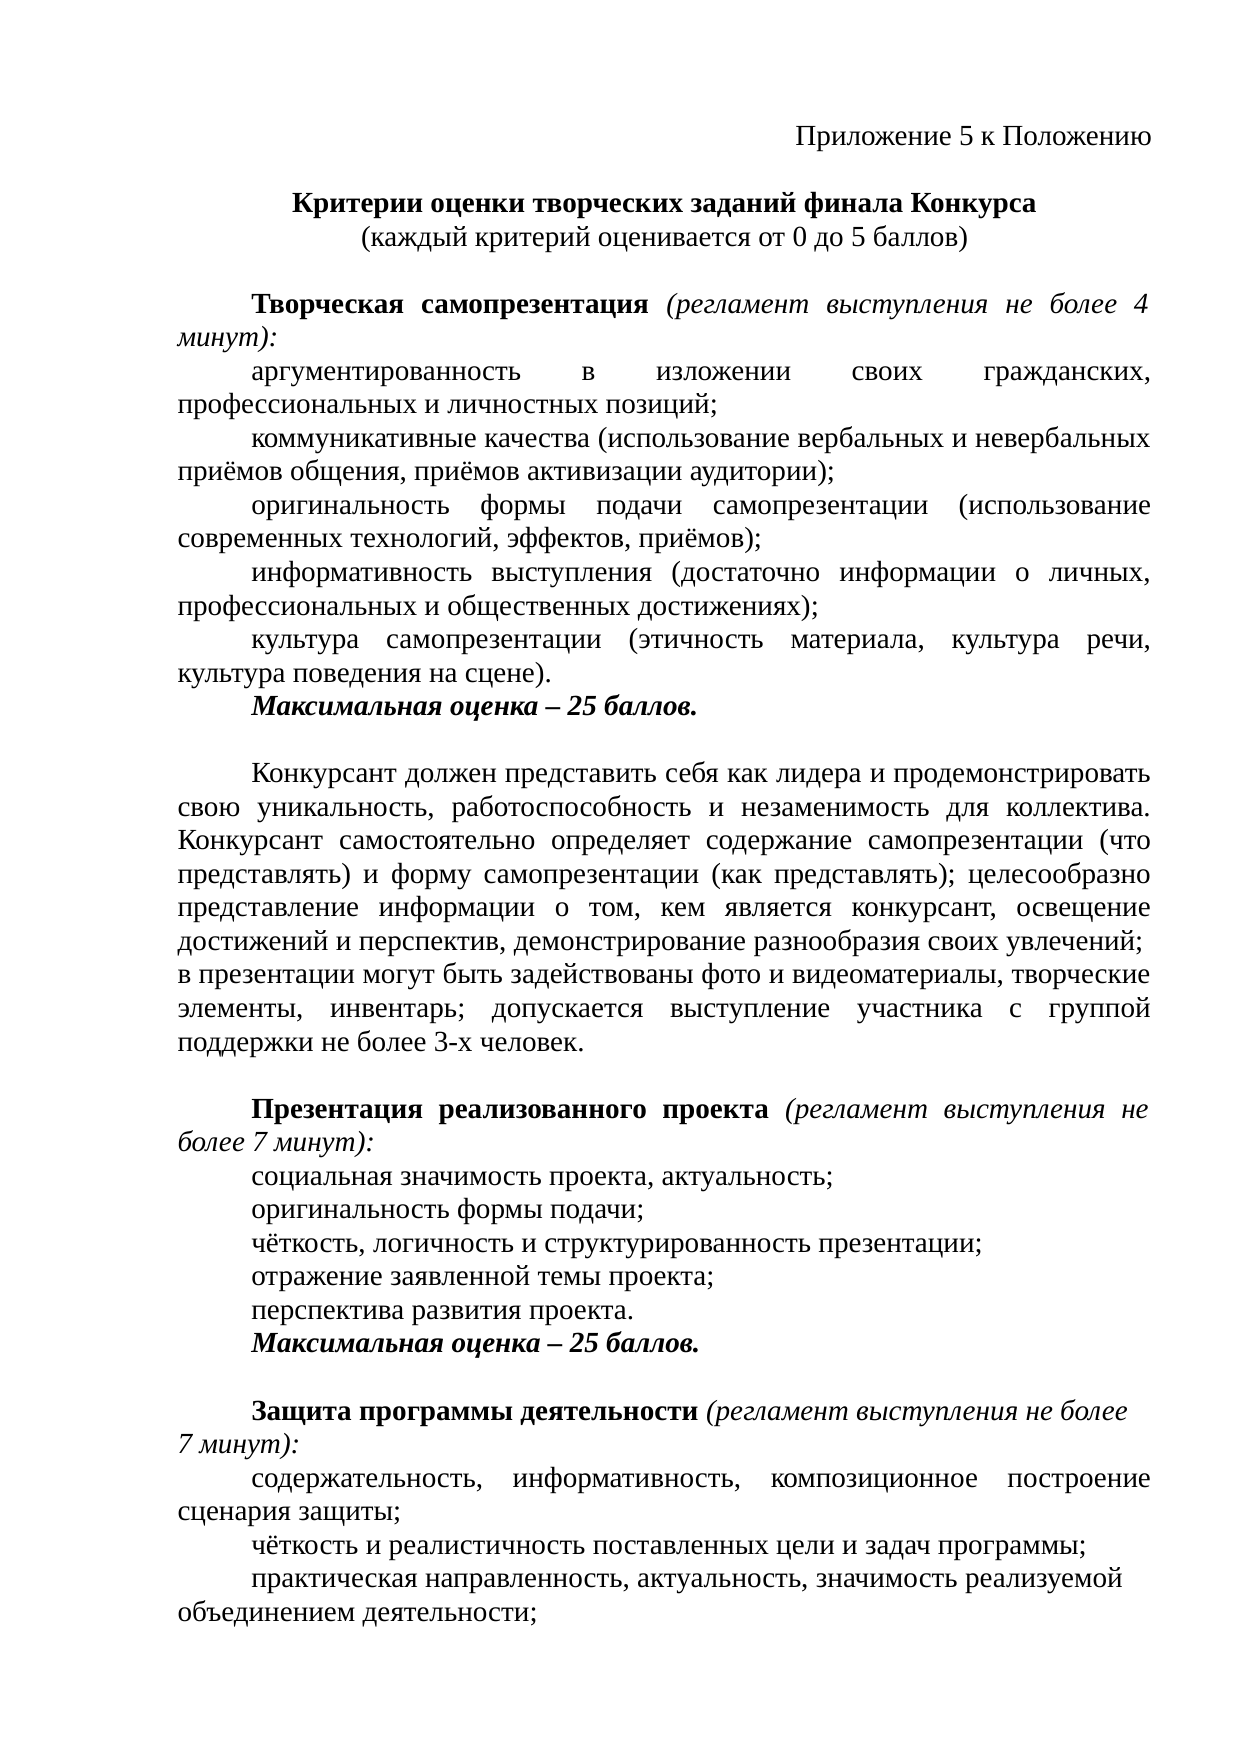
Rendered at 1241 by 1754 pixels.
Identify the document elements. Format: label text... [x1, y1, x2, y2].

text практическая направленность, актуальность, значимость реализуемой объединением деятельности; [177, 1560, 1152, 1627]
text чёткость, логичность и структурированность презентации; [177, 1225, 1152, 1258]
text Максимальная оценка – 25 баллов. [177, 688, 1152, 722]
text Приложение 5 к Положению [177, 118, 1152, 152]
text социальная значимость проекта, актуальность; [177, 1158, 1152, 1191]
text отражение заявленной темы проекта; [177, 1258, 1152, 1292]
text оригинальность формы подачи; [177, 1191, 1152, 1225]
text 7 минут): [177, 1426, 1152, 1460]
text Защита программы деятельности (регламент выступления не более [177, 1393, 1152, 1426]
text (каждый критерий оценивается от 0 до 5 баллов) [177, 219, 1152, 252]
text информативность выступления (достаточно информации о личных, профессиональных и общественных достижениях); [177, 554, 1152, 621]
text чёткость и реалистичность поставленных цели и задач программы; [177, 1527, 1152, 1560]
text оригинальность формы подачи самопрезентации (использование современных технологий, эффектов, приёмов); [177, 487, 1152, 554]
text аргументированность в изложении своих гражданских, профессиональных и личностных позиций; [177, 353, 1152, 420]
text Критерии оценки творческих заданий финала Конкурса [177, 185, 1152, 219]
text Творческая самопрезентация (регламент выступления не более 4 минут): [177, 286, 1152, 353]
text коммуникативные качества (использование вербальных и невербальных приёмов общения, приёмов активизации аудитории); [177, 420, 1152, 487]
text Максимальная оценка – 25 баллов. [177, 1326, 1152, 1359]
text перспектива развития проекта. [177, 1292, 1152, 1326]
text культура самопрезентации (этичность материала, культура речи, культура поведения на сцене). [177, 621, 1152, 688]
text содержательность, информативность, композиционное построение сценария защиты; [177, 1460, 1152, 1527]
text Конкурсант должен представить себя как лидера и продемонстрировать свою уникальность, работоспособность и незаменимость для коллектива. Конкурсант самостоятельно определяет содержание самопрезентации (что представлять) и форму самопрезентации (как представлять); целесообразно представление информации о том, кем является конкурсант, освещение достижений и перспектив, демонстрирование разнообразия своих увлечений; в презентации могут быть задействованы фото и видеоматериалы, творческие элементы, инвентарь; допускается выступление участника с группой поддержки не более 3-х человек. [177, 755, 1152, 1057]
text Презентация реализованного проекта (регламент выступления не более 7 минут): [177, 1091, 1152, 1158]
